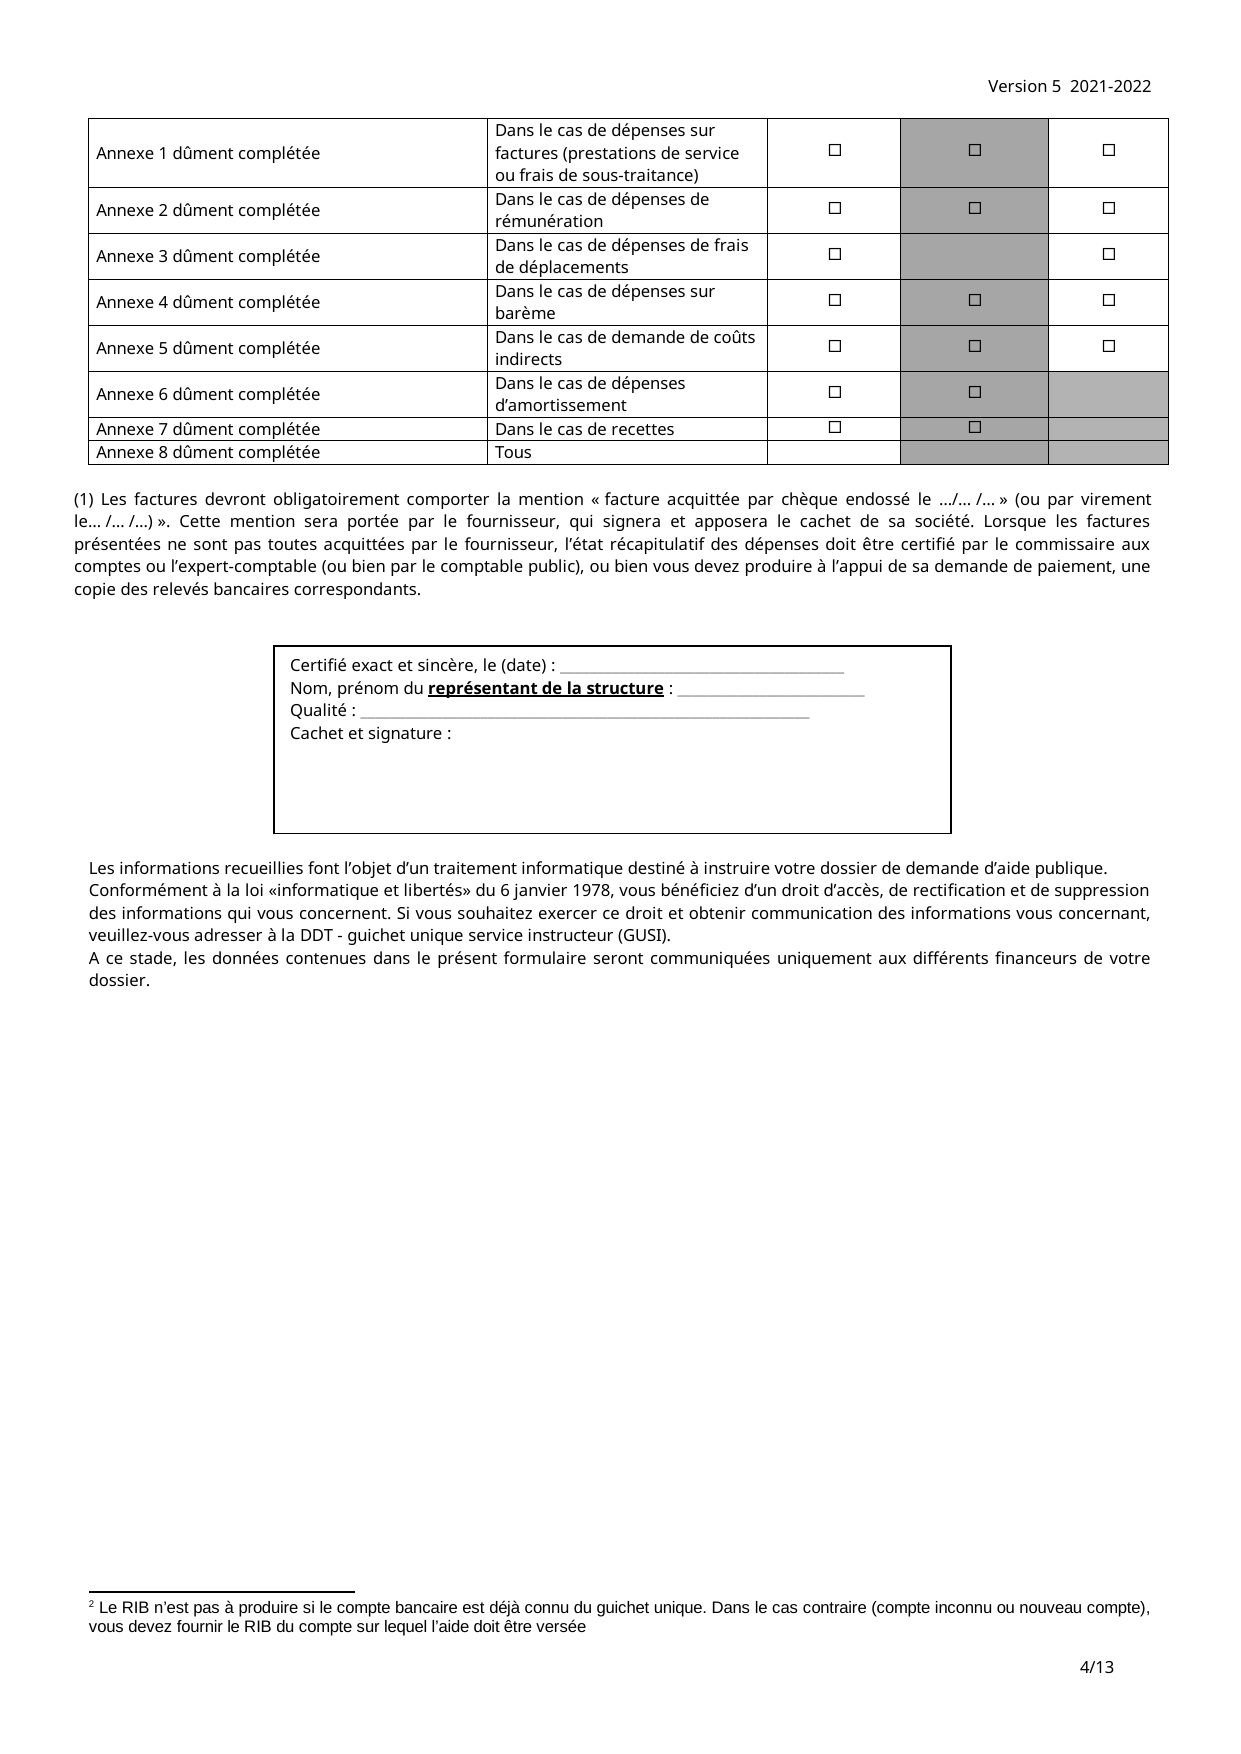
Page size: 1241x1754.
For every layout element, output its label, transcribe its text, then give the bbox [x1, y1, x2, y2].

text Qualité : ____________________________________________________________ [290, 699, 936, 722]
table_cell [901, 441, 1048, 464]
text Cachet et signature : [290, 722, 936, 744]
table_cell Dans le cas de dépenses sur factures (prestations de service ou frais de sous-traitance) [488, 119, 767, 187]
table_cell Annexe 6 dûment complétée [89, 372, 487, 417]
table_cell Annexe 8 dûment complétée [89, 441, 487, 464]
table_cell  [901, 326, 1048, 371]
table_cell [1049, 418, 1168, 440]
table_cell [1049, 372, 1168, 417]
table_cell Dans le cas de demande de coûts indirects [488, 326, 767, 371]
table_cell  [768, 372, 900, 417]
table_cell [1049, 441, 1168, 464]
table_cell [768, 441, 900, 464]
table_cell Dans le cas de dépenses sur barème [488, 280, 767, 325]
table_cell Annexe 7 dûment complétée [89, 418, 487, 440]
table_cell  [901, 418, 1048, 440]
table_cell [901, 234, 1048, 279]
table_cell  [1049, 188, 1168, 233]
table_cell Annexe 3 dûment complétée [89, 234, 487, 279]
table_cell  [901, 372, 1048, 417]
text A ce stade, les données contenues dans le présent formulaire seront communiquées uniquement aux différents financeurs de votre dossier. [89, 947, 1152, 992]
text Les informations recueillies font l’objet d’un traitement informatique destiné à instruire votre dossier de demande d’aide publique. [89, 857, 1152, 879]
table_cell  [1049, 234, 1168, 279]
table_cell Dans le cas de dépenses de rémunération [488, 188, 767, 233]
table_cell  [768, 418, 900, 440]
table_cell  [768, 188, 900, 233]
table_cell  [768, 280, 900, 325]
table_cell Annexe 4 dûment complétée [89, 280, 487, 325]
table_cell  [1049, 280, 1168, 325]
table_cell  [1049, 119, 1168, 187]
table_cell  [768, 234, 900, 279]
table_cell Dans le cas de dépenses de frais de déplacements [488, 234, 767, 279]
text Certifié exact et sincère, le (date) : ______________________________________ [290, 654, 936, 677]
table_cell Annexe 2 dûment complétée [89, 188, 487, 233]
text Conformément à la loi «informatique et libertés» du 6 janvier 1978, vous bénéficiez d’un droit d’accès, de rectification et de suppression des informations qui vous concernent. Si vous souhaitez exercer ce droit et obtenir communication des informations vous concernant, veuillez-vous adresser à la DDT - guichet unique service instructeur (GUSI). [89, 879, 1152, 947]
table_cell Dans le cas de recettes [488, 418, 767, 440]
table_cell  [768, 326, 900, 371]
table_cell  [901, 119, 1048, 187]
table_cell  [901, 188, 1048, 233]
table_cell Annexe 5 dûment complétée [89, 326, 487, 371]
table_cell Tous [488, 441, 767, 464]
text Nom, prénom du représentant de la structure : _________________________ [290, 677, 936, 699]
text (1) Les factures devront obligatoirement comporter la mention « facture acquittée par chèque endossé le …/… /… » (ou par virement le… /… /…) ». Cette mention sera portée par le fournisseur, qui signera et apposera le cachet de sa société. Lorsque les factures présentées ne sont pas toutes acquittées par le fournisseur, l’état récapitulatif des dépenses doit être certifié par le commissaire aux comptes ou l’expert-comptable (ou bien par le comptable public), ou bien vous devez produire à l’appui de sa demande de paiement, une copie des relevés bancaires correspondants. [74, 487, 1152, 600]
table_cell  [901, 280, 1048, 325]
table_cell  [1049, 326, 1168, 371]
table_cell Dans le cas de dépenses d’amortissement [488, 372, 767, 417]
table_cell Annexe 1 dûment complétée [89, 119, 487, 187]
table_cell  [768, 119, 900, 187]
